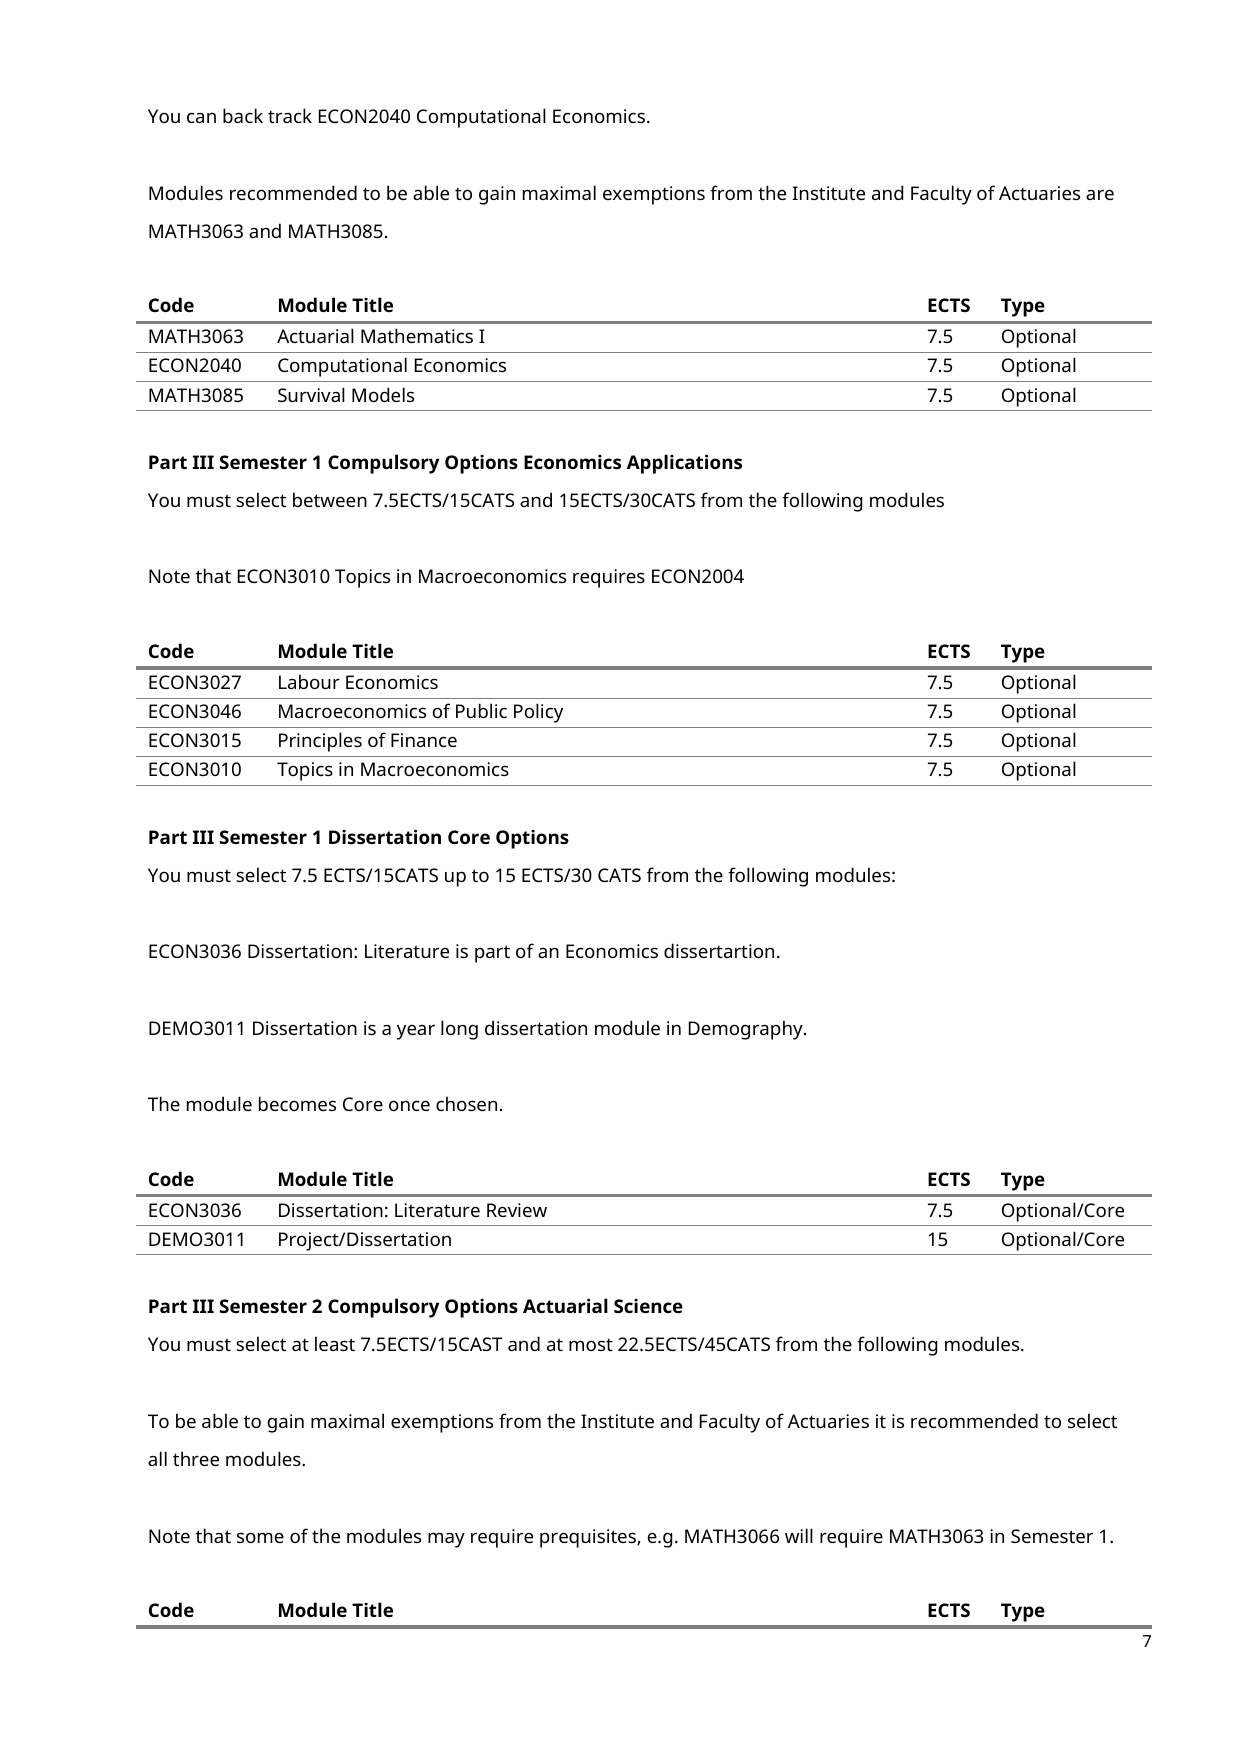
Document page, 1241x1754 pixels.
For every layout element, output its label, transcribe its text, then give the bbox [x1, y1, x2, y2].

table_cell Optional [989, 699, 1152, 727]
table_cell Code [136, 293, 266, 321]
table_cell ECON3027 [136, 670, 266, 697]
table_cell ECTS [916, 638, 989, 666]
table_cell 7.5 [916, 324, 989, 352]
table_cell MATH3085 [136, 382, 266, 410]
table_cell Macroeconomics of Public Policy [266, 699, 916, 727]
table_cell Part III Semester 1 Compulsory Options Economics Applications You must select between 7.5ECTS/15CATS and 15ECTS/30CATS from the following modules Note that ECON3010 Topics in Macroeconomics requires ECON2004 [136, 411, 1152, 638]
table_cell ECON3015 [136, 728, 266, 756]
table_cell Module Title [266, 1166, 916, 1194]
table_cell 7.5 [916, 670, 989, 697]
table_cell Code [136, 638, 266, 666]
table_cell 7.5 [916, 699, 989, 727]
table_cell Optional/Core [989, 1226, 1152, 1254]
table_cell Type [989, 1166, 1152, 1194]
table_cell 7.5 [916, 353, 989, 381]
table_cell ECON3010 [136, 757, 266, 785]
table_cell ECTS [916, 293, 989, 321]
table_cell Principles of Finance [266, 728, 916, 756]
table_cell Type [989, 638, 1152, 666]
table_cell Part III Semester 1 Dissertation Core Options You must select 7.5 ECTS/15CATS up to 15 ECTS/30 CATS from the following modules: ECON3036 Dissertation: Literature is part of an Economics dissertartion. DEMO3011 Dissertation is a year long dissertation module in Demography. The module becomes Core once chosen. [136, 786, 1152, 1166]
table_cell ECTS [916, 1598, 989, 1625]
table_cell Optional [989, 757, 1152, 785]
table_cell ECON3036 [136, 1197, 266, 1225]
table_cell Module Title [266, 638, 916, 666]
table_cell Actuarial Mathematics I [266, 324, 916, 352]
table_cell Optional [989, 382, 1152, 410]
table_cell Project/Dissertation [266, 1226, 916, 1254]
table_cell Type [989, 1598, 1152, 1625]
table_cell 15 [916, 1226, 989, 1254]
table_cell ECON2040 [136, 353, 266, 381]
table_cell 7.5 [916, 757, 989, 785]
table_cell Optional [989, 353, 1152, 381]
table_cell 7.5 [916, 382, 989, 410]
table_cell Optional [989, 728, 1152, 756]
table_cell Optional [989, 324, 1152, 352]
table_cell You can back track ECON2040 Computational Economics. Modules recommended to be able to gain maximal exemptions from the Institute and Faculty of Actuaries are MATH3063 and MATH3085. [136, 104, 1152, 293]
table_cell DEMO3011 [136, 1226, 266, 1254]
table_cell Dissertation: Literature Review [266, 1197, 916, 1225]
table_cell Part III Semester 2 Compulsory Options Actuarial Science You must select at least 7.5ECTS/15CAST and at most 22.5ECTS/45CATS from the following modules. To be able to gain maximal exemptions from the Institute and Faculty of Actuaries it is recommended to select all three modules. Note that some of the modules may require prequisites, e.g. MATH3066 will require MATH3063 in Semester 1. [136, 1255, 1152, 1597]
table_cell Computational Economics [266, 353, 916, 381]
table_cell Optional/Core [989, 1197, 1152, 1225]
table_cell ECON3046 [136, 699, 266, 727]
table_cell 7.5 [916, 1197, 989, 1225]
table_cell Code [136, 1166, 266, 1194]
table_cell Labour Economics [266, 670, 916, 697]
table_cell Module Title [266, 293, 916, 321]
table_cell Code [136, 1598, 266, 1625]
table_cell Topics in Macroeconomics [266, 757, 916, 785]
table_cell MATH3063 [136, 324, 266, 352]
table_cell Optional [989, 670, 1152, 697]
table_cell 7.5 [916, 728, 989, 756]
table_cell Survival Models [266, 382, 916, 410]
table_cell Type [989, 293, 1152, 321]
table_cell Module Title [266, 1598, 916, 1625]
table_cell ECTS [916, 1166, 989, 1194]
